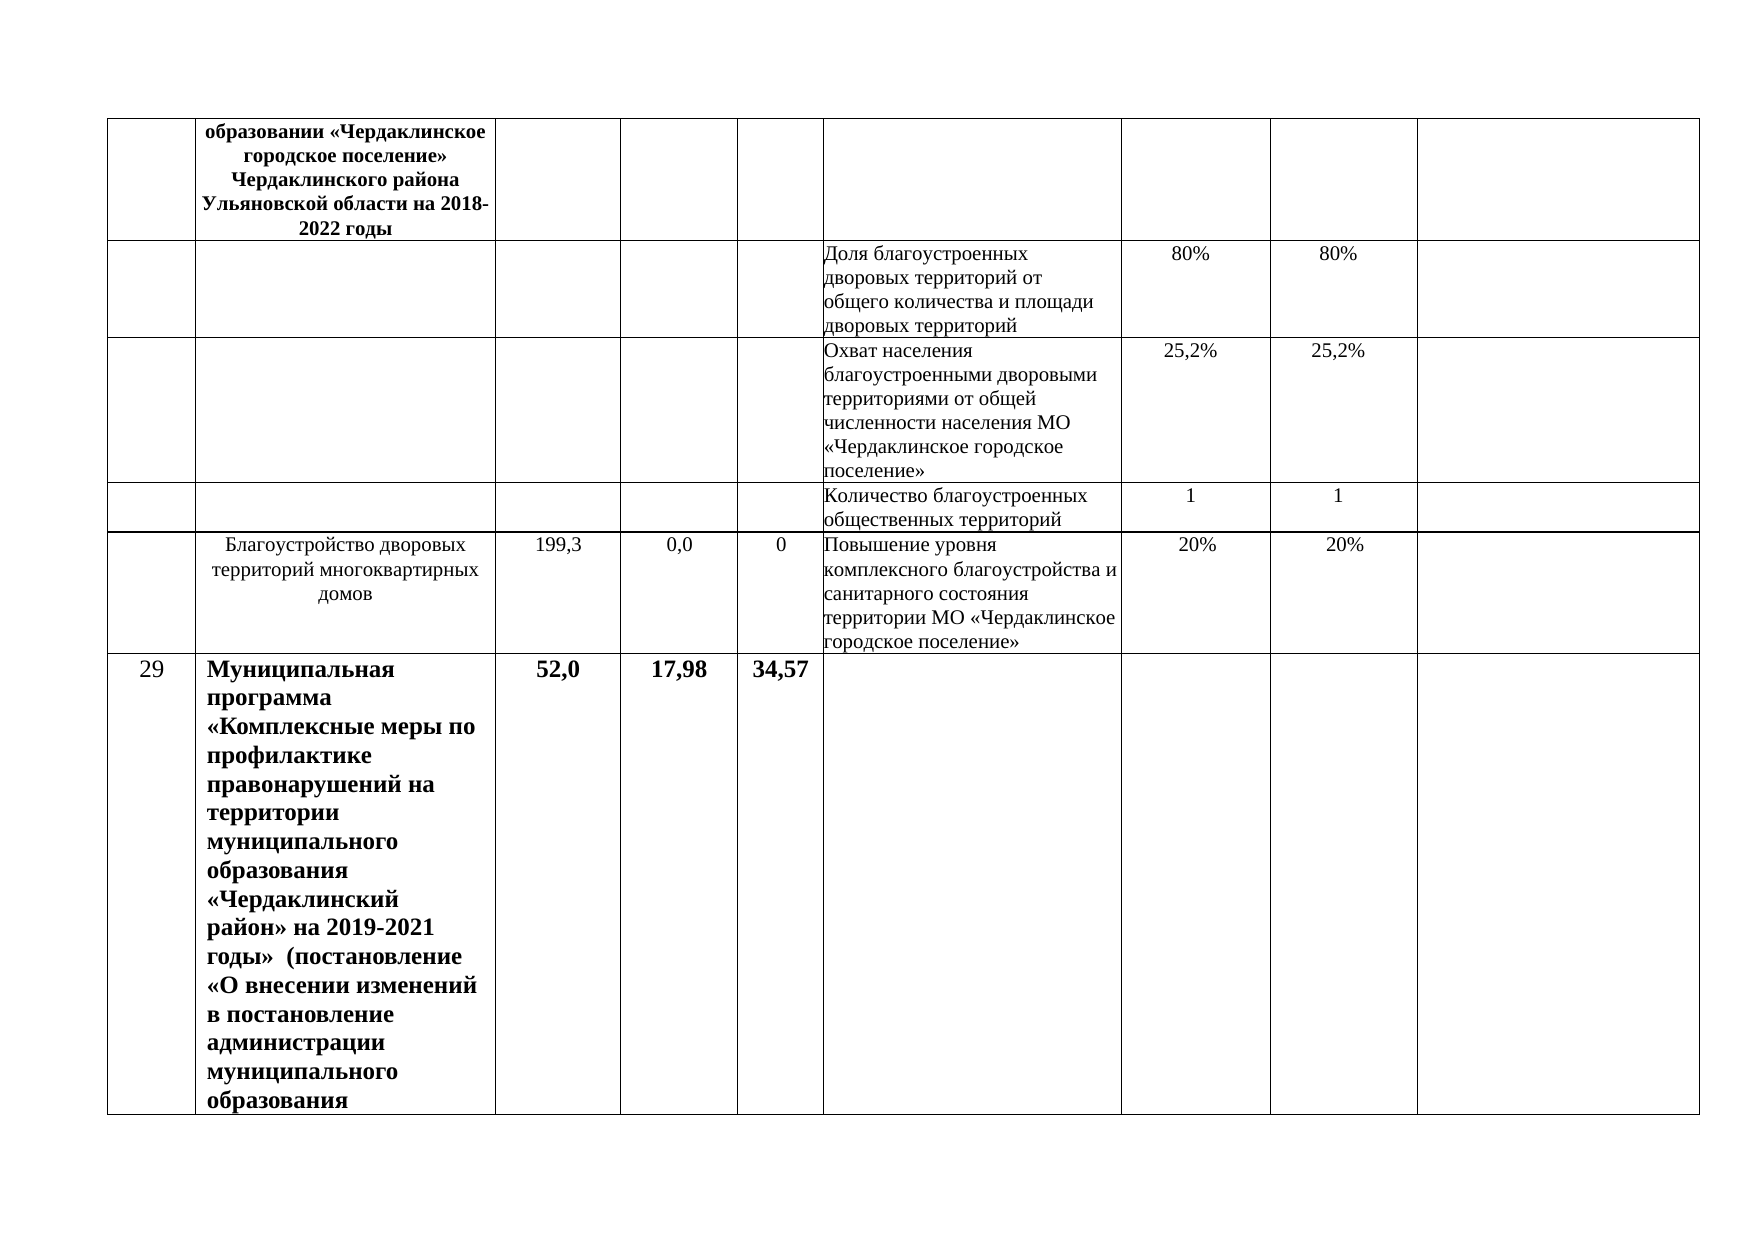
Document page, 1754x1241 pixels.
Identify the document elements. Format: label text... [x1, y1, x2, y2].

table_cell 0 [738, 533, 823, 653]
table_cell [738, 338, 823, 482]
table_cell [824, 119, 1121, 239]
table_cell [621, 241, 737, 337]
table_cell [1122, 119, 1270, 239]
table_cell [108, 338, 195, 482]
table_cell [496, 119, 620, 239]
table_cell [108, 533, 195, 653]
table_cell [824, 654, 1121, 1114]
table_cell [1418, 119, 1699, 239]
table_cell [196, 241, 495, 337]
table_cell Количество благоустроенных общественных территорий [824, 483, 1121, 531]
table_cell [496, 483, 620, 531]
table_cell [108, 241, 195, 337]
table_cell 80% [1122, 241, 1270, 337]
table_cell 25,2% [1122, 338, 1270, 482]
table_cell [1418, 654, 1699, 1114]
table_cell [496, 338, 620, 482]
table_cell 1 [1122, 483, 1270, 531]
table_cell [196, 483, 495, 531]
table_cell 29 [108, 654, 195, 1114]
table_cell 0,0 [621, 533, 737, 653]
table_cell Благоустройство дворовых территорий многоквартирных домов [196, 533, 495, 653]
table_cell 199,3 [496, 533, 620, 653]
table_cell [1418, 338, 1699, 482]
table_cell [1418, 533, 1699, 653]
table_cell [1418, 483, 1699, 531]
table_cell 80% [1271, 241, 1417, 337]
table_cell [738, 483, 823, 531]
table_cell Повышение уровня комплексного благоустройства и санитарного состояния территории МО «Чердаклинское городское поселение» [824, 533, 1121, 653]
table_cell [621, 338, 737, 482]
table_cell 20% [1271, 533, 1417, 653]
table_cell [738, 119, 823, 239]
table_cell 52,0 [496, 654, 620, 1114]
table_cell Муниципальная программа «Комплексные меры по профилактике правонарушений на территории муниципального образования «Чердаклинский район» на 2019-2021 годы» (постановление «О внесении изменений в постановление администрации муниципального образования [196, 654, 495, 1114]
table_cell Доля благоустроенных дворовых территорий от общего количества и площади дворовых территорий [824, 241, 1121, 337]
table_cell [1122, 654, 1270, 1114]
table_cell [108, 483, 195, 531]
table_cell [1271, 119, 1417, 239]
table_cell [196, 338, 495, 482]
table_cell 20% [1122, 533, 1270, 653]
table_cell Охват населения благоустроенными дворовыми территориями от общей численности населения МО «Чердаклинское городское поселение» [824, 338, 1121, 482]
table_cell 25,2% [1271, 338, 1417, 482]
table_cell 34,57 [738, 654, 823, 1114]
table_cell [621, 119, 737, 239]
table_cell 1 [1271, 483, 1417, 531]
table_cell [1271, 654, 1417, 1114]
table_cell [738, 241, 823, 337]
table_cell [496, 241, 620, 337]
table_cell [1418, 241, 1699, 337]
table_cell 17,98 [621, 654, 737, 1114]
table_cell [108, 119, 195, 239]
table_cell образовании «Чердаклинское городское поселение» Чердаклинского района Ульяновской области на 2018-2022 годы [196, 119, 495, 239]
table_cell [621, 483, 737, 531]
